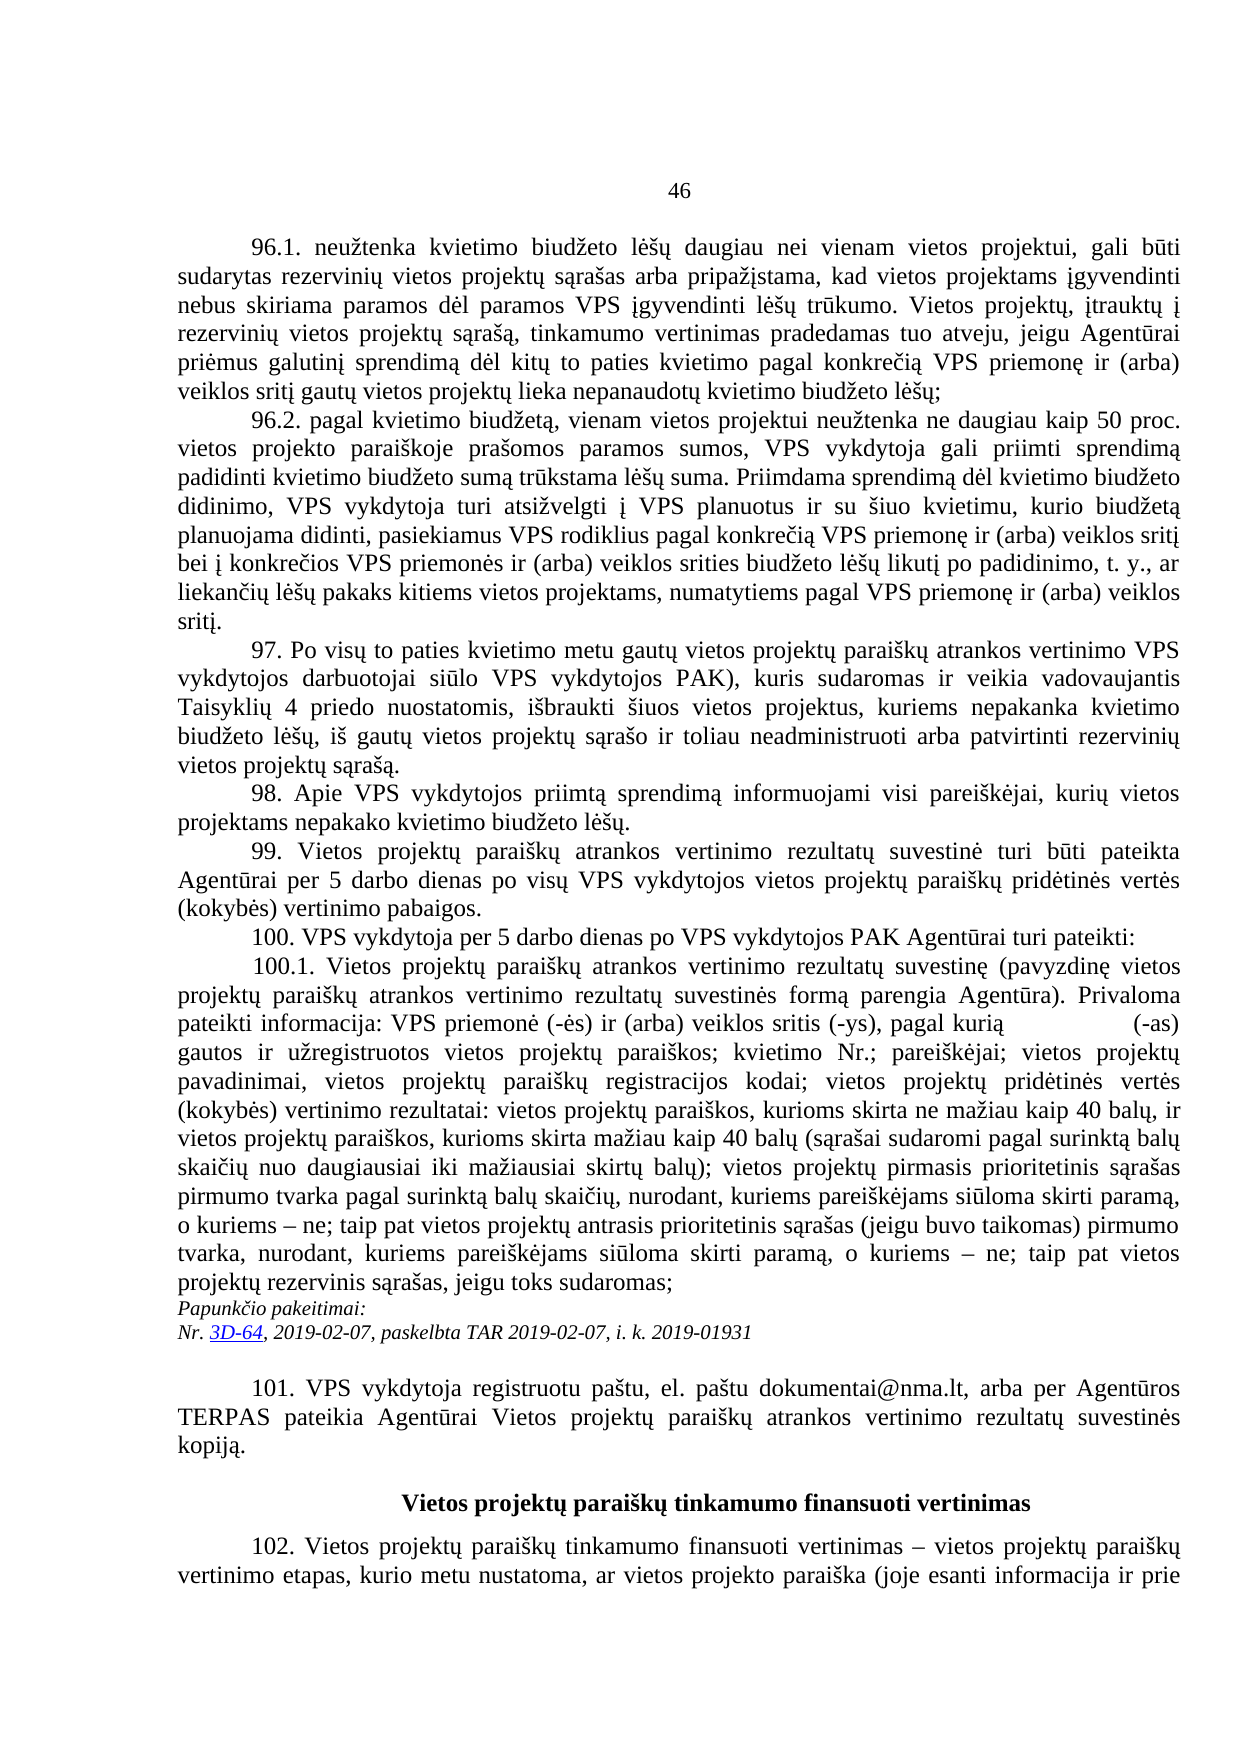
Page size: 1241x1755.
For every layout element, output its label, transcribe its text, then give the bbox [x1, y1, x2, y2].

text 100.1. Vietos projektų paraiškų atrankos vertinimo rezultatų suvestinę (pavyzdinę vietos projektų paraiškų atrankos vertinimo rezultatų suvestinės formą parengia Agentūra). Privaloma pateikti informacija: VPS priemonė (-ės) ir (arba) veiklos sritis (-ys), pagal kurią (-as) gautos ir užregistruotos vietos projektų paraiškos; kvietimo Nr.; pareiškėjai; vietos projektų pavadinimai, vietos projektų paraiškų registracijos kodai; vietos projektų pridėtinės vertės (kokybės) vertinimo rezultatai: vietos projektų paraiškos, kurioms skirta ne mažiau kaip 40 balų, ir vietos projektų paraiškos, kurioms skirta mažiau kaip 40 balų (sąrašai sudaromi pagal surinktą balų skaičių nuo daugiausiai iki mažiausiai skirtų balų); vietos projektų pirmasis prioritetinis sąrašas pirmumo tvarka pagal surinktą balų skaičių, nurodant, kuriems pareiškėjams siūloma skirti paramą, o kuriems – ne; taip pat vietos projektų antrasis prioritetinis sąrašas (jeigu buvo taikomas) pirmumo tvarka, nurodant, kuriems pareiškėjams siūloma skirti paramą, o kuriems – ne; taip pat vietos projektų rezervinis sąrašas, jeigu toks sudaromas; [177, 951, 1181, 1296]
text 101. VPS vykdytoja registruotu paštu, el. paštu dokumentai@nma.lt, arba per Agentūros TERPAS pateikia Agentūrai Vietos projektų paraiškų atrankos vertinimo rezultatų suvestinės kopiją. [177, 1373, 1181, 1459]
text 96.1. neužtenka kvietimo biudžeto lėšų daugiau nei vienam vietos projektui, gali būti sudarytas rezervinių vietos projektų sąrašas arba pripažįstama, kad vietos projektams įgyvendinti nebus skiriama paramos dėl paramos VPS įgyvendinti lėšų trūkumo. Vietos projektų, įtrauktų į rezervinių vietos projektų sąrašą, tinkamumo vertinimas pradedamas tuo atveju, jeigu Agentūrai priėmus galutinį sprendimą dėl kitų to paties kvietimo pagal konkrečią VPS priemonę ir (arba) veiklos sritį gautų vietos projektų lieka nepanaudotų kvietimo biudžeto lėšų; [177, 232, 1181, 405]
text 98. Apie VPS vykdytojos priimtą sprendimą informuojami visi pareiškėjai, kurių vietos projektams nepakako kvietimo biudžeto lėšų. [177, 778, 1181, 836]
text Papunkčio pakeitimai: [177, 1296, 1181, 1320]
text 102. Vietos projektų paraiškų tinkamumo finansuoti vertinimas – vietos projektų paraiškų vertinimo etapas, kurio metu nustatoma, ar vietos projekto paraiška (joje esanti informacija ir prie [177, 1531, 1181, 1588]
text 97. Po visų to paties kvietimo metu gautų vietos projektų paraiškų atrankos vertinimo VPS vykdytojos darbuotojai siūlo VPS vykdytojos PAK), kuris sudaromas ir veikia vadovaujantis Taisyklių 4 priedo nuostatomis, išbraukti šiuos vietos projektus, kuriems nepakanka kvietimo biudžeto lėšų, iš gautų vietos projektų sąrašo ir toliau neadministruoti arba patvirtinti rezervinių vietos projektų sąrašą. [177, 635, 1181, 778]
text Nr. 3D-64, 2019-02-07, paskelbta TAR 2019-02-07, i. k. 2019-01931 [177, 1320, 1181, 1344]
text 100. VPS vykdytoja per 5 darbo dienas po VPS vykdytojos PAK Agentūrai turi pateikti: [177, 922, 1181, 951]
text 99. Vietos projektų paraiškų atrankos vertinimo rezultatų suvestinė turi būti pateikta Agentūrai per 5 darbo dienas po visų VPS vykdytojos vietos projektų paraiškų pridėtinės vertės (kokybės) vertinimo pabaigos. [177, 836, 1181, 922]
text Vietos projektų paraiškų tinkamumo finansuoti vertinimas [177, 1488, 1181, 1517]
text 96.2. pagal kvietimo biudžetą, vienam vietos projektui neužtenka ne daugiau kaip 50 proc. vietos projekto paraiškoje prašomos paramos sumos, VPS vykdytoja gali priimti sprendimą padidinti kvietimo biudžeto sumą trūkstama lėšų suma. Priimdama sprendimą dėl kvietimo biudžeto didinimo, VPS vykdytoja turi atsižvelgti į VPS planuotus ir su šiuo kvietimu, kurio biudžetą planuojama didinti, pasiekiamus VPS rodiklius pagal konkrečią VPS priemonę ir (arba) veiklos sritį bei į konkrečios VPS priemonės ir (arba) veiklos srities biudžeto lėšų likutį po padidinimo, t. y., ar liekančių lėšų pakaks kitiems vietos projektams, numatytiems pagal VPS priemonę ir (arba) veiklos sritį. [177, 405, 1181, 635]
